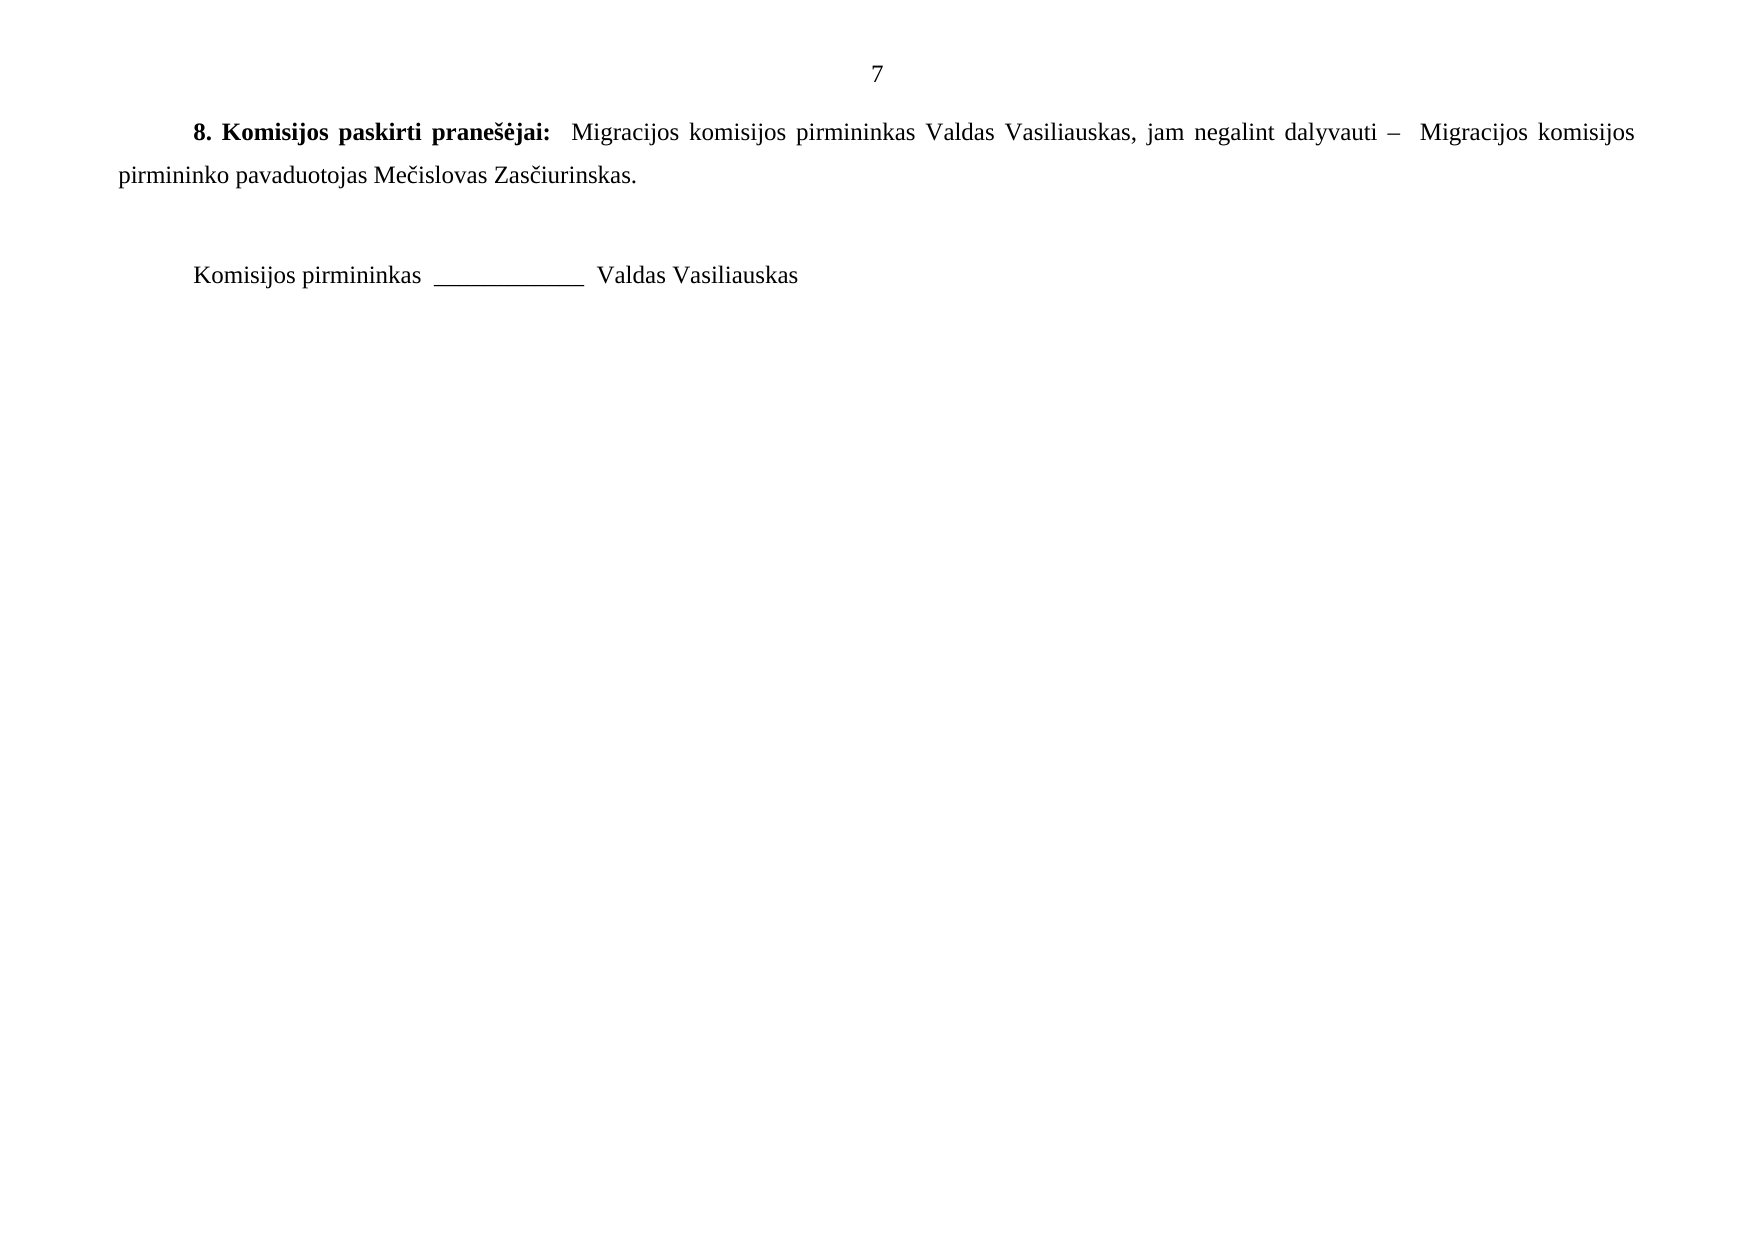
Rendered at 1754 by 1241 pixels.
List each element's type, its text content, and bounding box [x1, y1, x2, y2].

text Komisijos pirmininkas ____________ Valdas Vasiliauskas [118, 260, 1636, 289]
text 8. Komisijos paskirti pranešėjai: Migracijos komisijos pirmininkas Valdas Vasiliauskas, jam negalint dalyvauti – Migracijos komisijos pirmininko pavaduotojas Mečislovas Zasčiurinskas. [118, 117, 1636, 188]
